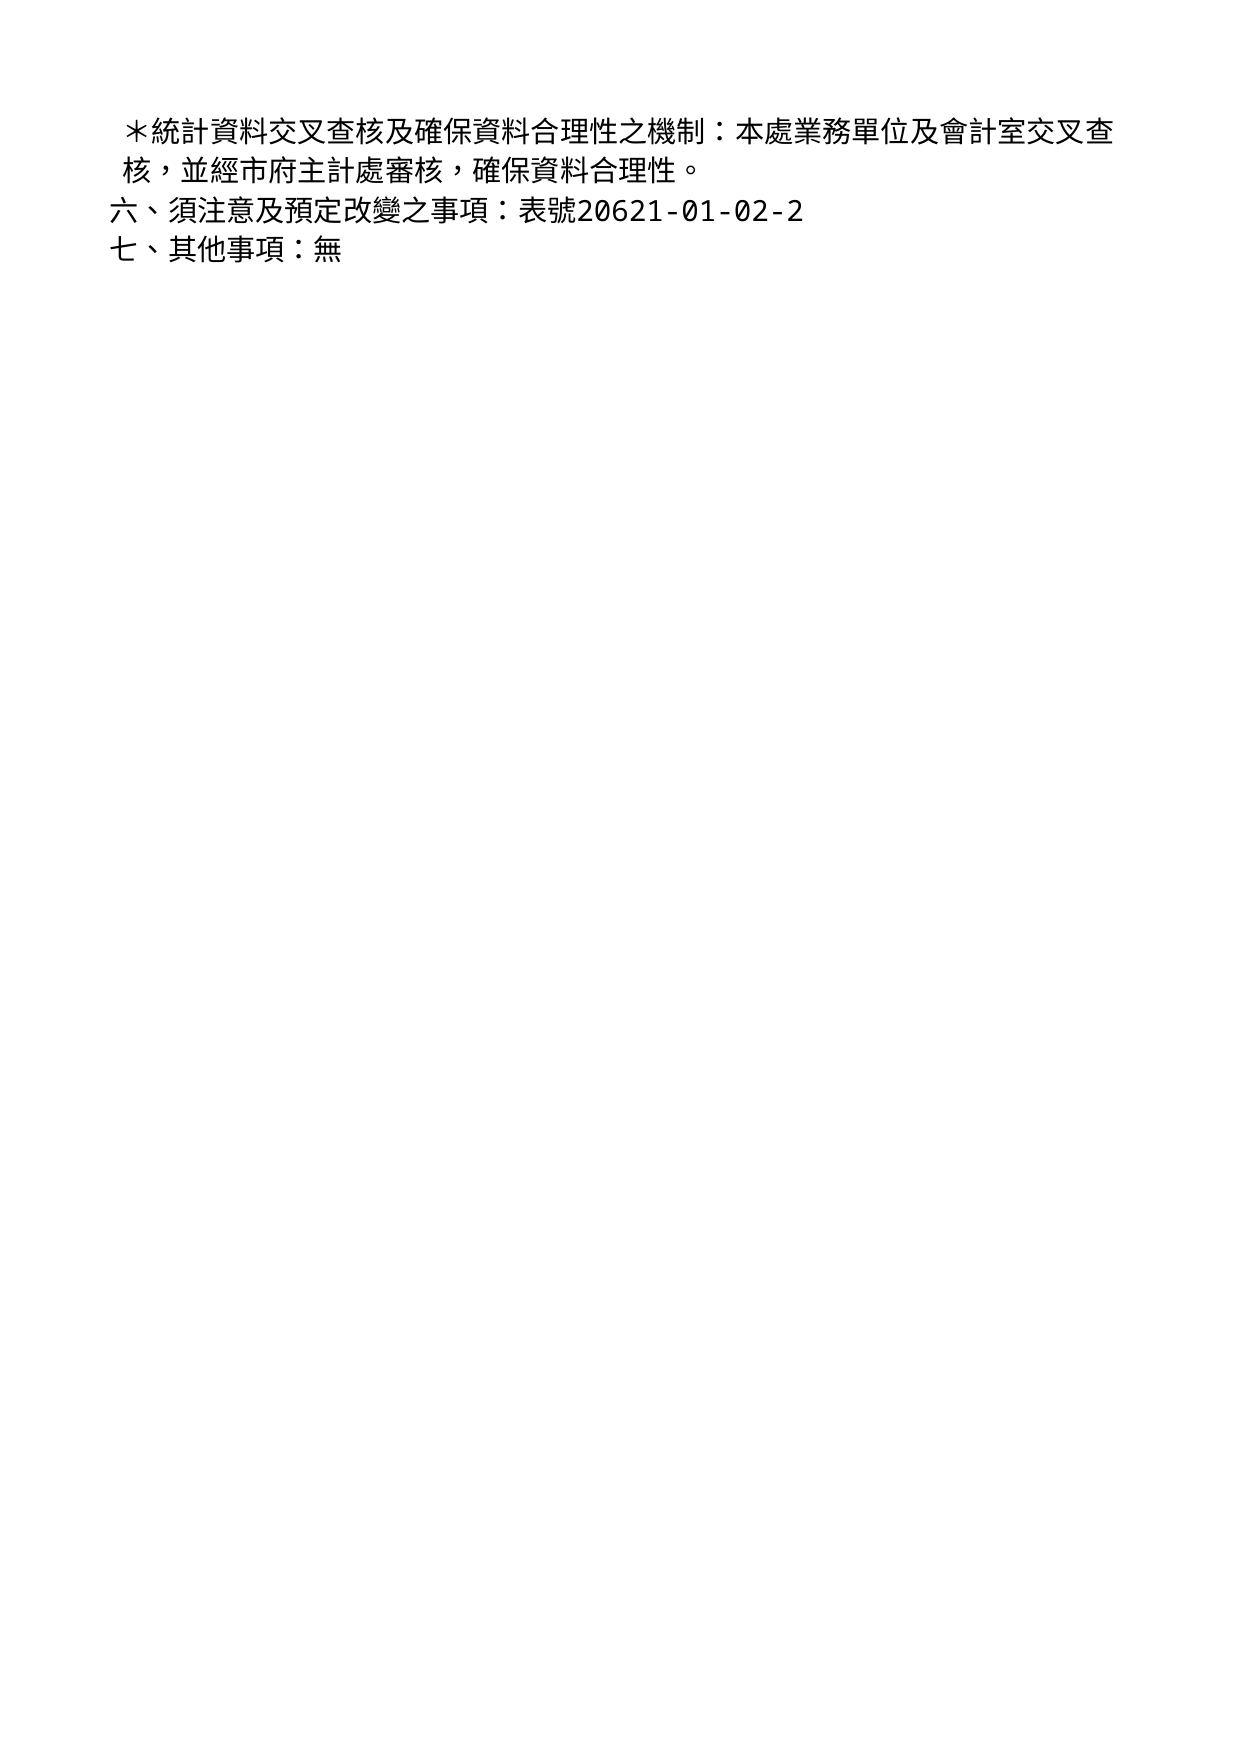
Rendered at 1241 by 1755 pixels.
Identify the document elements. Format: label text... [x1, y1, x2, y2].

table_cell 七、其他事項：無 [89, 229, 1136, 269]
table_cell 六、須注意及預定改變之事項：表號20621-01-02-2 [89, 190, 1136, 229]
table_cell ＊統計資料交叉查核及確保資料合理性之機制：本處業務單位及會計室交叉查核，並經市府主計處審核，確保資料合理性。 [89, 110, 1136, 189]
